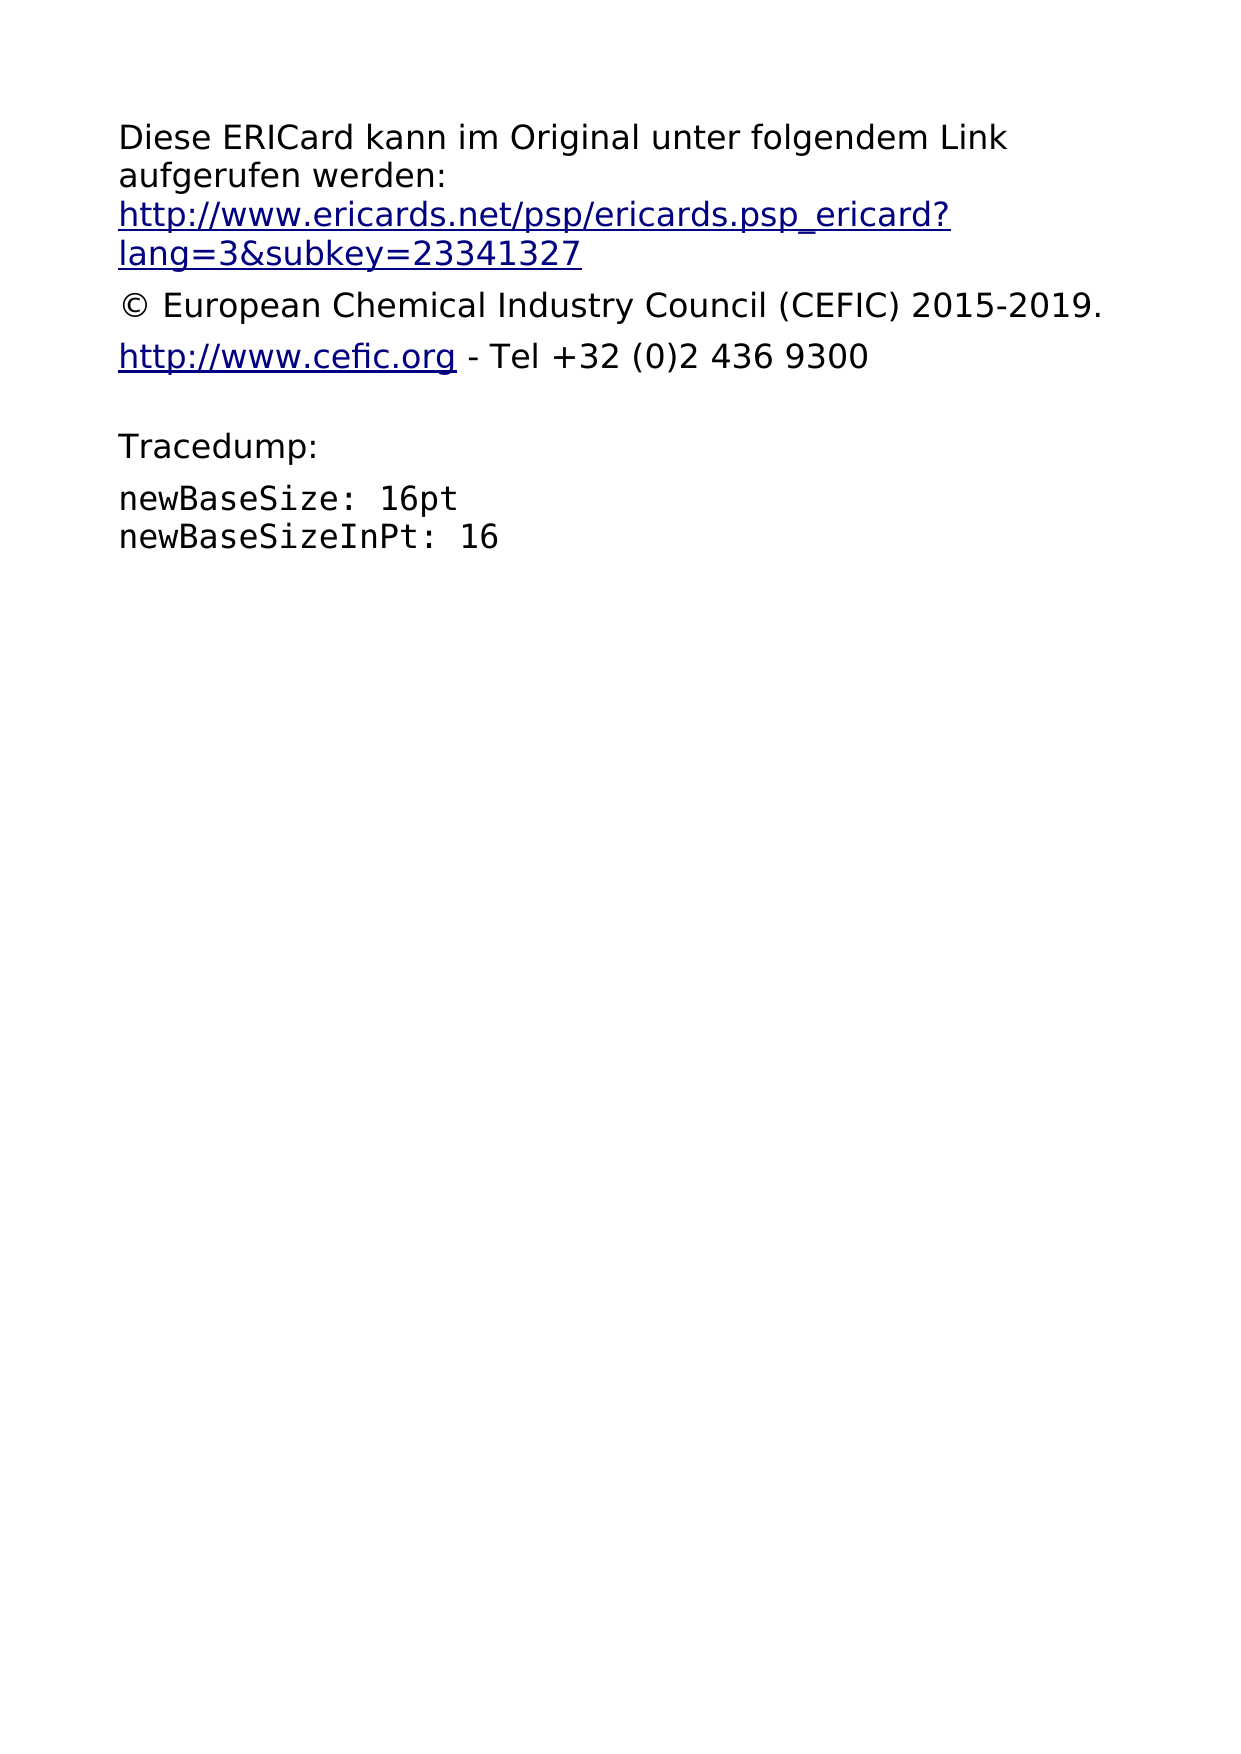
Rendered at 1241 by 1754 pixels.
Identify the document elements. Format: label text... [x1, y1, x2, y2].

text newBaseSize: 16pt newBaseSizeInPt: 16 [118, 479, 1122, 557]
text Tracedump: [118, 389, 1122, 466]
text Diese ERICard kann im Original unter folgendem Link aufgerufen werden: http://www.ericards.net/psp/ericards.psp_ericard?lang=3&subkey=23341327 [118, 118, 1122, 273]
text http://www.cefic.org - Tel +32 (0)2 436 9300 [118, 337, 1122, 376]
text © European Chemical Industry Council (CEFIC) 2015-2019. [118, 286, 1122, 325]
